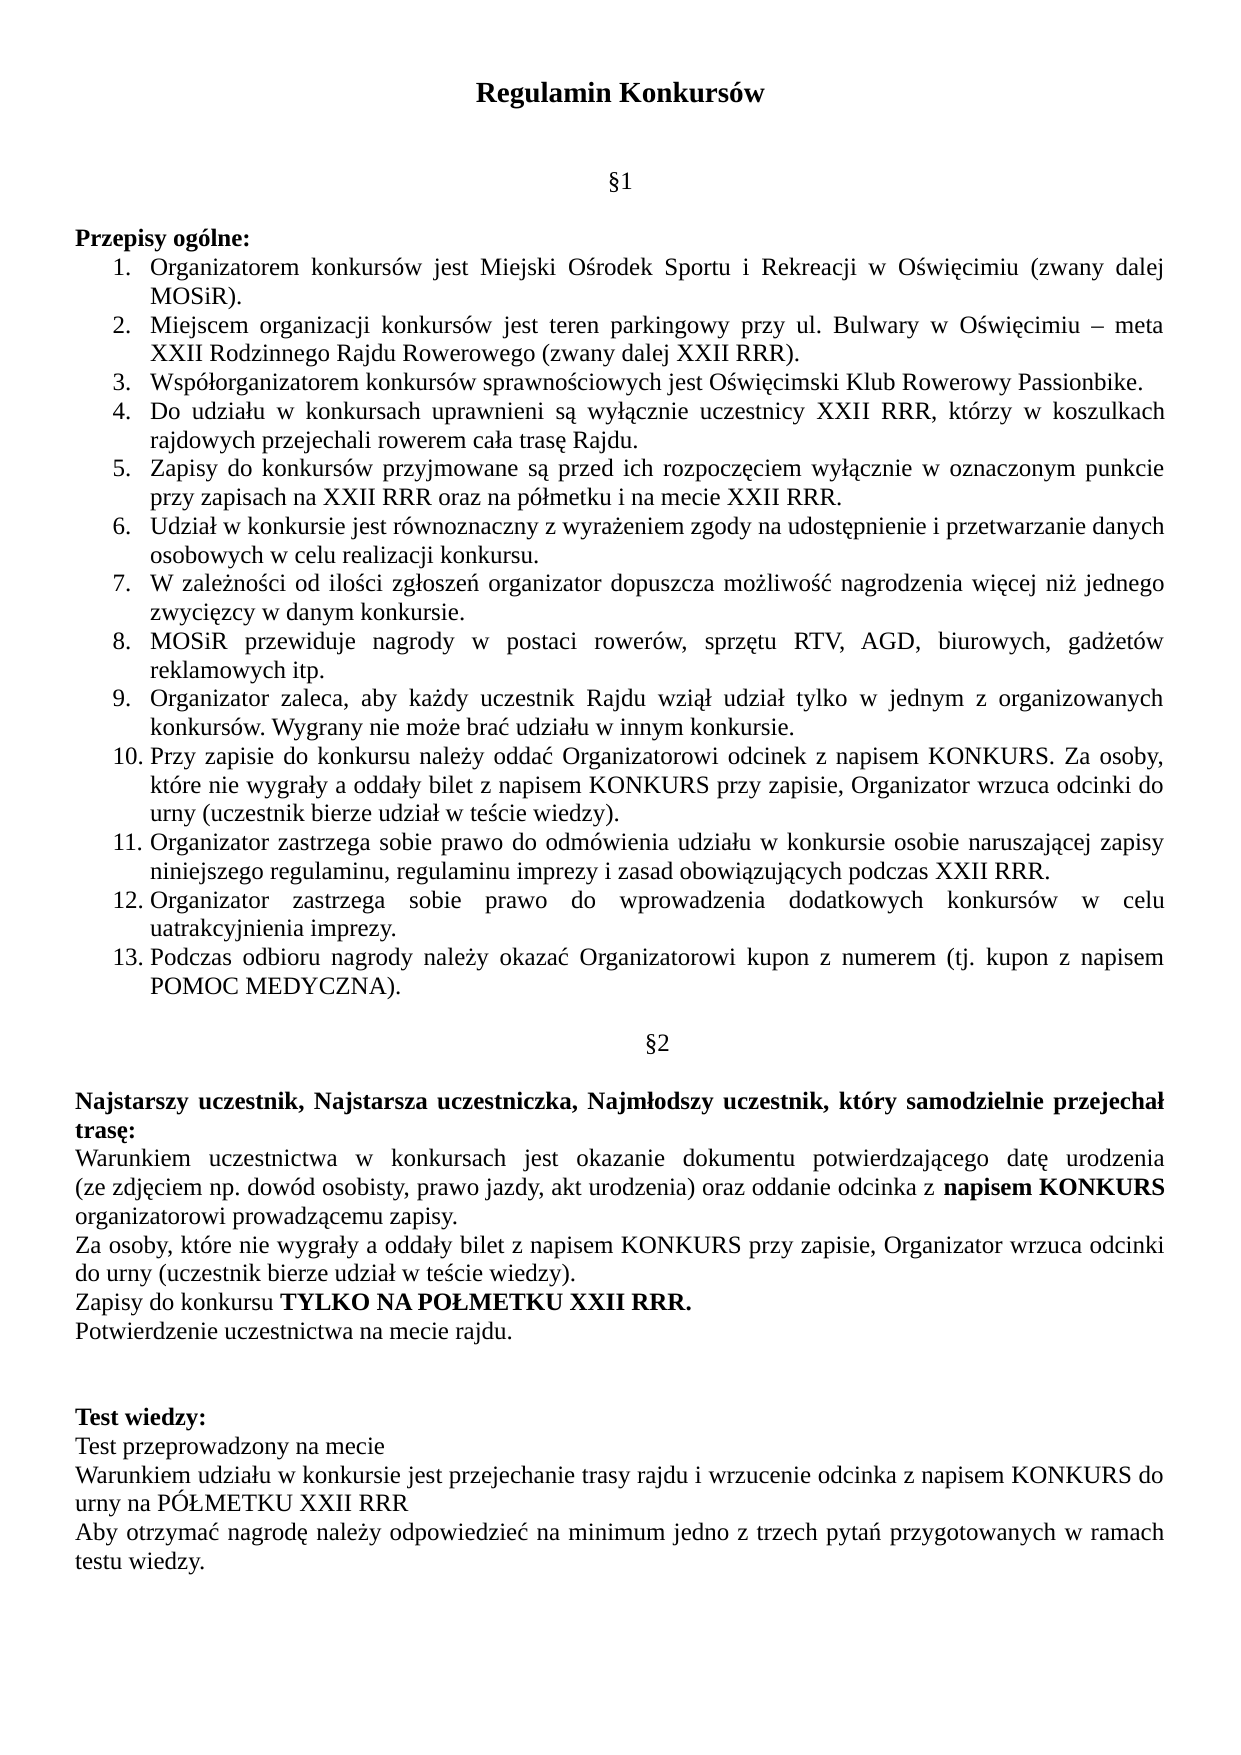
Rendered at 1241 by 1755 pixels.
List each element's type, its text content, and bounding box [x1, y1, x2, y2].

text Zapisy do konkursu TYLKO NA POŁMETKU XXII RRR. [75, 1287, 1165, 1316]
list Do udziału w konkursach uprawnieni są wyłącznie uczestnicy XXII RRR, którzy w koszulkach rajdowych przejechali rowerem cała trasę Rajdu. [112, 396, 1165, 453]
list W zależności od ilości zgłoszeń organizator dopuszcza możliwość nagrodzenia więcej niż jednego zwycięzcy w danym konkursie. [112, 568, 1165, 626]
list Organizatorem konkursów jest Miejski Ośrodek Sportu i Rekreacji w Oświęcimiu (zwany dalej MOSiR). [112, 252, 1165, 310]
list Udział w konkursie jest równoznaczny z wyrażeniem zgody na udostępnienie i przetwarzanie danych osobowych w celu realizacji konkursu. [112, 511, 1165, 568]
list Współorganizatorem konkursów sprawnościowych jest Oświęcimski Klub Rowerowy Passionbike. [112, 367, 1165, 396]
text §2 [149, 1028, 1165, 1057]
text Warunkiem uczestnictwa w konkursach jest okazanie dokumentu potwierdzającego datę urodzenia (ze zdjęciem np. dowód osobisty, prawo jazdy, akt urodzenia) oraz oddanie odcinka z napisem KONKURS organizatorowi prowadzącemu zapisy. [75, 1143, 1165, 1230]
list Miejscem organizacji konkursów jest teren parkingowy przy ul. Bulwary w Oświęcimiu – meta XXII Rodzinnego Rajdu Rowerowego (zwany dalej XXII RRR). [112, 310, 1165, 367]
text §1 [75, 166, 1165, 195]
list Organizator zastrzega sobie prawo do odmówienia udziału w konkursie osobie naruszającej zapisy niniejszego regulaminu, regulaminu imprezy i zasad obowiązujących podczas XXII RRR. [112, 827, 1165, 885]
list MOSiR przewiduje nagrody w postaci rowerów, sprzętu RTV, AGD, biurowych, gadżetów reklamowych itp. [112, 626, 1165, 683]
text Test przeprowadzony na mecie [75, 1431, 1165, 1460]
text Warunkiem udziału w konkursie jest przejechanie trasy rajdu i wrzucenie odcinka z napisem KONKURS do urny na PÓŁMETKU XXII RRR [75, 1460, 1165, 1517]
list Zapisy do konkursów przyjmowane są przed ich rozpoczęciem wyłącznie w oznaczonym punkcie przy zapisach na XXII RRR oraz na półmetku i na mecie XXII RRR. [112, 453, 1165, 511]
list Organizator zaleca, aby każdy uczestnik Rajdu wziął udział tylko w jednym z organizowanych konkursów. Wygrany nie może brać udziału w innym konkursie. [112, 683, 1165, 741]
text Test wiedzy: [75, 1402, 1165, 1431]
text Przepisy ogólne: [75, 223, 1165, 252]
text Regulamin Konkursów [75, 75, 1165, 108]
list Organizator zastrzega sobie prawo do wprowadzenia dodatkowych konkursów w celu uatrakcyjnienia imprezy. [112, 885, 1165, 942]
text Za osoby, które nie wygrały a oddały bilet z napisem KONKURS przy zapisie, Organizator wrzuca odcinki do urny (uczestnik bierze udział w teście wiedzy). [75, 1230, 1165, 1287]
list Przy zapisie do konkursu należy oddać Organizatorowi odcinek z napisem KONKURS. Za osoby, które nie wygrały a oddały bilet z napisem KONKURS przy zapisie, Organizator wrzuca odcinki do urny (uczestnik bierze udział w teście wiedzy). [112, 741, 1165, 827]
text Najstarszy uczestnik, Najstarsza uczestniczka, Najmłodszy uczestnik, który samodzielnie przejechał trasę: [75, 1086, 1165, 1143]
text Aby otrzymać nagrodę należy odpowiedzieć na minimum jedno z trzech pytań przygotowanych w ramach testu wiedzy. [75, 1517, 1165, 1575]
text Potwierdzenie uczestnictwa na mecie rajdu. [75, 1316, 1165, 1345]
list Podczas odbioru nagrody należy okazać Organizatorowi kupon z numerem (tj. kupon z napisem POMOC MEDYCZNA). [112, 942, 1165, 1000]
